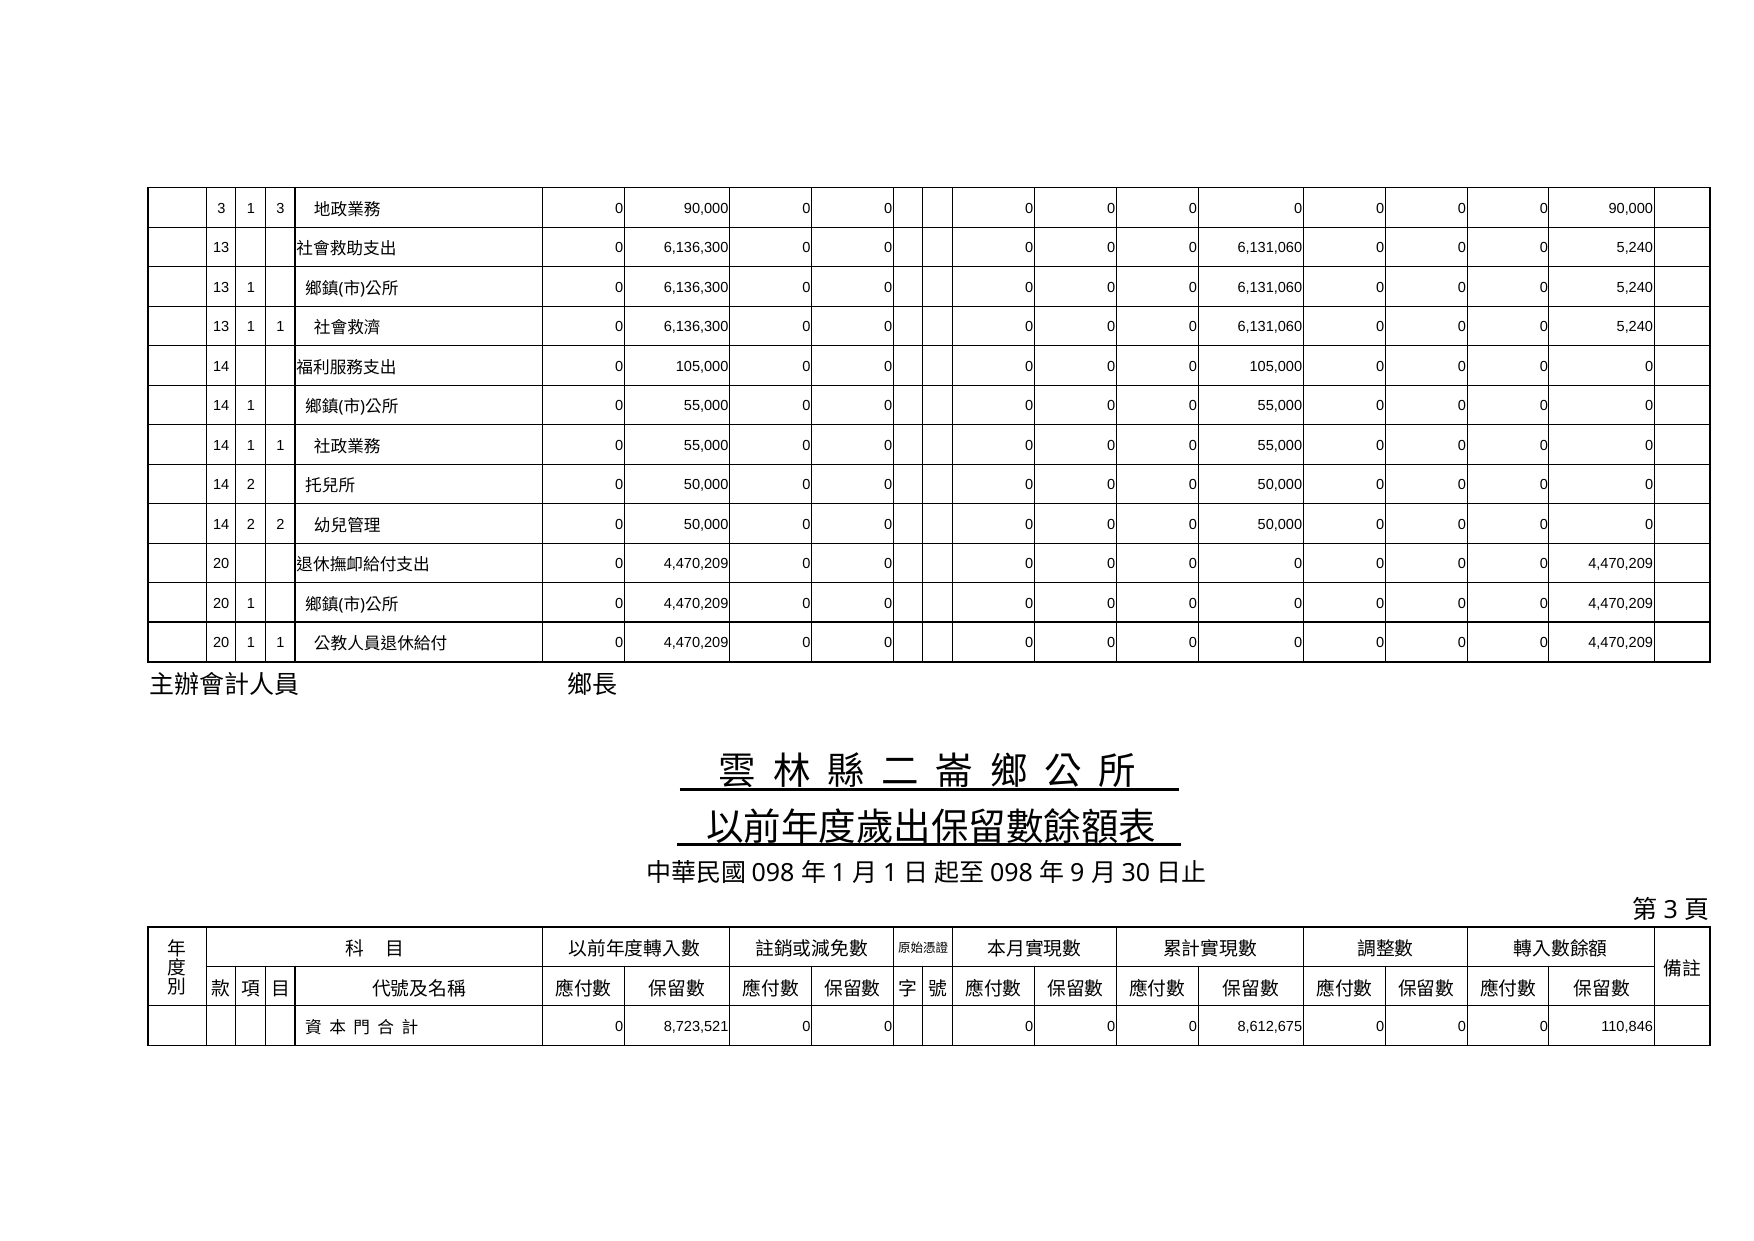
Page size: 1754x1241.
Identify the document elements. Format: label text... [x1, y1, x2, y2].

table_cell 0 [953, 623, 1034, 661]
table_cell [207, 1006, 235, 1044]
table_cell [894, 544, 922, 582]
table_cell [894, 583, 922, 621]
table_cell 0 [953, 1006, 1034, 1044]
table_cell 0 [730, 267, 811, 306]
table_cell 資 本 門 合 計 [296, 1006, 542, 1044]
table_cell [894, 267, 922, 306]
table_cell 4,470,209 [625, 623, 729, 661]
table_cell 2 [266, 504, 294, 542]
table_cell 14 [207, 504, 235, 542]
table_cell 20 [207, 583, 235, 621]
table_cell 0 [1035, 307, 1116, 345]
table_cell 0 [1304, 583, 1385, 621]
table_cell 0 [1199, 544, 1303, 582]
table_cell [266, 1006, 294, 1044]
table_cell 0 [953, 228, 1034, 266]
table_cell [923, 583, 952, 621]
table_cell 0 [812, 346, 893, 384]
table_cell 0 [1304, 307, 1385, 345]
table_cell [266, 465, 294, 503]
table_cell 0 [1304, 425, 1385, 463]
table_cell 0 [543, 267, 624, 306]
table_cell [894, 425, 922, 463]
table_cell 0 [1386, 307, 1467, 345]
table_cell 20 [207, 544, 235, 582]
table_cell 0 [543, 504, 624, 542]
table_cell [266, 228, 294, 266]
table_cell [149, 544, 206, 582]
table_cell [894, 465, 922, 503]
table_cell [1655, 188, 1709, 227]
table_cell 0 [730, 504, 811, 542]
table_cell 0 [543, 583, 624, 621]
table_cell [266, 346, 294, 384]
table_cell 0 [730, 583, 811, 621]
table_cell 0 [1549, 504, 1654, 542]
table_cell 0 [1304, 544, 1385, 582]
table_cell 4,470,209 [1549, 623, 1654, 661]
table_cell 0 [1468, 544, 1548, 582]
table_cell 0 [1117, 307, 1198, 345]
table_cell 註銷或減免數 [730, 928, 893, 966]
table_cell [149, 188, 206, 227]
table_cell 0 [812, 425, 893, 463]
table_cell 6,131,060 [1199, 307, 1303, 345]
table_cell [894, 623, 922, 661]
table_cell [1655, 307, 1709, 345]
table_cell 0 [1035, 267, 1116, 306]
table_cell [894, 1006, 922, 1044]
table_cell 0 [1199, 188, 1303, 227]
table_cell 0 [730, 307, 811, 345]
table_cell 0 [1304, 465, 1385, 503]
table_cell 0 [543, 544, 624, 582]
table_cell [236, 544, 265, 582]
table_cell [266, 544, 294, 582]
table_cell 0 [1035, 188, 1116, 227]
table_cell 鄉鎮(市)公所 [296, 386, 542, 424]
table_cell 0 [1549, 465, 1654, 503]
table_cell 備註 [1655, 928, 1709, 1005]
table_cell 應付數 [1117, 967, 1198, 1005]
table_cell 0 [730, 188, 811, 227]
table_cell 0 [1386, 504, 1467, 542]
table_cell [1655, 425, 1709, 463]
table_cell 0 [1549, 386, 1654, 424]
table_cell 公教人員退休給付 [296, 623, 542, 661]
table_cell 20 [207, 623, 235, 661]
table_cell 0 [730, 346, 811, 384]
table_cell 5,240 [1549, 228, 1654, 266]
table_cell 50,000 [625, 465, 729, 503]
table_cell 0 [1035, 504, 1116, 542]
table_cell 0 [1468, 583, 1548, 621]
table_cell [236, 228, 265, 266]
table_cell 0 [1386, 425, 1467, 463]
table_cell 轉入數餘額 [1468, 928, 1654, 966]
table_cell 0 [543, 623, 624, 661]
table_cell 0 [953, 307, 1034, 345]
table_cell 0 [1386, 465, 1467, 503]
table_cell 0 [1386, 386, 1467, 424]
table_cell 0 [543, 425, 624, 463]
table_cell [236, 346, 265, 384]
table_cell 0 [1468, 346, 1548, 384]
table_cell [923, 504, 952, 542]
table_cell 13 [207, 228, 235, 266]
table_cell 0 [953, 583, 1034, 621]
table_cell [149, 307, 206, 345]
table_cell 55,000 [1199, 386, 1303, 424]
table_cell 0 [1304, 346, 1385, 384]
table_cell 90,000 [625, 188, 729, 227]
table_cell 目 [266, 967, 294, 1005]
table_cell 0 [1386, 544, 1467, 582]
table_cell [149, 267, 206, 306]
table_cell [148, 889, 923, 926]
table_cell [923, 307, 952, 345]
table_cell [894, 504, 922, 542]
table_cell 0 [812, 267, 893, 306]
table_cell 鄉鎮(市)公所 [296, 583, 542, 621]
table_cell [894, 346, 922, 384]
table_cell 0 [1035, 386, 1116, 424]
table_cell 0 [1117, 425, 1198, 463]
table_cell 0 [1117, 623, 1198, 661]
table_cell 4,470,209 [1549, 544, 1654, 582]
table_cell 原始憑證 [894, 928, 952, 966]
table_cell 0 [1386, 228, 1467, 266]
table_cell [149, 1006, 206, 1044]
table_cell 托兒所 [296, 465, 542, 503]
table_cell 1 [236, 267, 265, 306]
table_cell 0 [730, 1006, 811, 1044]
table_cell 0 [953, 465, 1034, 503]
table_cell [923, 465, 952, 503]
table_cell 0 [1117, 504, 1198, 542]
table_cell 字 [894, 967, 922, 1005]
table_cell [923, 188, 952, 227]
table_cell 3 [266, 188, 294, 227]
table_cell [149, 504, 206, 542]
table_cell 6,136,300 [625, 228, 729, 266]
table_cell 0 [1386, 346, 1467, 384]
table_cell 0 [1304, 188, 1385, 227]
table_cell 累計實現數 [1117, 928, 1303, 966]
table_cell 13 [207, 307, 235, 345]
table_cell 0 [730, 623, 811, 661]
table_cell 中華民國 098 年 1 月 1 日 起至 098 年 9 月 30 日止 [148, 851, 1710, 888]
table_cell 0 [1117, 583, 1198, 621]
table_cell 4,470,209 [1549, 583, 1654, 621]
table_cell 保留數 [1199, 967, 1303, 1005]
table_cell 主辦會計人員 鄉長 [148, 663, 1710, 701]
table_cell [923, 386, 952, 424]
table_cell 14 [207, 386, 235, 424]
table_cell 0 [1468, 623, 1548, 661]
table_cell 0 [543, 386, 624, 424]
table_cell 0 [1117, 188, 1198, 227]
table_cell 6,131,060 [1199, 267, 1303, 306]
table_cell [1655, 228, 1709, 266]
table_cell 4,470,209 [625, 583, 729, 621]
table_cell 0 [1035, 346, 1116, 384]
table_cell 13 [207, 267, 235, 306]
table_cell 年度別 [149, 928, 206, 1005]
table_cell 0 [1304, 228, 1385, 266]
table_cell [149, 583, 206, 621]
table_cell 0 [543, 307, 624, 345]
table_cell 50,000 [1199, 465, 1303, 503]
table_cell 5,240 [1549, 267, 1654, 306]
table_cell 本月實現數 [953, 928, 1116, 966]
table_cell 1 [266, 307, 294, 345]
table_cell [1655, 346, 1709, 384]
table_cell 0 [1035, 1006, 1116, 1044]
table_cell 第 3 頁 [923, 889, 1710, 926]
table_cell 地政業務 [296, 188, 542, 227]
table_cell 0 [953, 267, 1034, 306]
table_cell 90,000 [1549, 188, 1654, 227]
table_cell [1655, 1006, 1709, 1044]
table_cell [148, 701, 1710, 740]
table_cell 6,136,300 [625, 307, 729, 345]
table_cell 0 [812, 544, 893, 582]
table_cell [923, 425, 952, 463]
table_cell 0 [1386, 623, 1467, 661]
table_cell 0 [953, 504, 1034, 542]
table_cell 0 [1549, 346, 1654, 384]
table_cell [1655, 544, 1709, 582]
table_cell [149, 228, 206, 266]
table_cell [266, 583, 294, 621]
table_cell 0 [953, 188, 1034, 227]
table_cell 6,131,060 [1199, 228, 1303, 266]
table_cell 應付數 [1304, 967, 1385, 1005]
table_cell 50,000 [1199, 504, 1303, 542]
table_cell 0 [812, 583, 893, 621]
table_cell 0 [812, 307, 893, 345]
table_cell 以前年度歲出保留數餘額表 [148, 796, 1710, 851]
table_cell 0 [812, 465, 893, 503]
table_cell [894, 188, 922, 227]
table_cell 8,723,521 [625, 1006, 729, 1044]
table_cell 110,846 [1549, 1006, 1654, 1044]
table_cell 應付數 [543, 967, 624, 1005]
table_cell 0 [1117, 346, 1198, 384]
table_cell 社會救濟 [296, 307, 542, 345]
table_cell 0 [812, 623, 893, 661]
table_cell 55,000 [625, 425, 729, 463]
table_cell [923, 346, 952, 384]
table_cell 項 [236, 967, 265, 1005]
table_cell 0 [1035, 425, 1116, 463]
table_cell 1 [236, 583, 265, 621]
table_cell 0 [1117, 386, 1198, 424]
table_cell 0 [1386, 188, 1467, 227]
table_cell 0 [812, 1006, 893, 1044]
table_cell 0 [543, 228, 624, 266]
table_cell 0 [1304, 504, 1385, 542]
table_cell 雲 林 縣 二 崙 鄉 公 所 [148, 740, 1710, 796]
table_cell 以前年度轉入數 [543, 928, 729, 966]
table_cell 0 [1199, 583, 1303, 621]
table_cell 0 [730, 228, 811, 266]
table_cell [894, 307, 922, 345]
table_cell 5,240 [1549, 307, 1654, 345]
table_cell 0 [1117, 544, 1198, 582]
table_cell 0 [1468, 307, 1548, 345]
table_cell [149, 386, 206, 424]
table_cell 14 [207, 465, 235, 503]
table_cell [149, 465, 206, 503]
table_cell 0 [1468, 465, 1548, 503]
table_cell 0 [1035, 465, 1116, 503]
table_cell 應付數 [953, 967, 1034, 1005]
table_cell 0 [1468, 1006, 1548, 1044]
table_cell 0 [1304, 623, 1385, 661]
table_cell 0 [1035, 228, 1116, 266]
table_cell [1655, 465, 1709, 503]
table_cell 3 [207, 188, 235, 227]
table_cell [149, 623, 206, 661]
table_cell [1655, 583, 1709, 621]
table_cell 調整數 [1304, 928, 1467, 966]
table_cell 科 目 [207, 928, 542, 966]
table_cell [923, 228, 952, 266]
table_cell 福利服務支出 [296, 346, 542, 384]
table_cell 應付數 [1468, 967, 1548, 1005]
table_cell 0 [812, 386, 893, 424]
table_cell 0 [953, 346, 1034, 384]
table_cell [1655, 623, 1709, 661]
table_cell 0 [1035, 544, 1116, 582]
table_cell 0 [812, 228, 893, 266]
table_cell 1 [266, 623, 294, 661]
table_cell 0 [1468, 504, 1548, 542]
table_cell 0 [812, 504, 893, 542]
table_cell 0 [1117, 1006, 1198, 1044]
table_cell 社政業務 [296, 425, 542, 463]
table_cell 50,000 [625, 504, 729, 542]
table_cell 代號及名稱 [296, 967, 542, 1005]
table_cell [266, 267, 294, 306]
table_cell 保留數 [1035, 967, 1116, 1005]
table_cell 0 [1199, 623, 1303, 661]
table_cell [923, 623, 952, 661]
table_cell [266, 386, 294, 424]
table_cell 6,136,300 [625, 267, 729, 306]
table_cell 0 [543, 465, 624, 503]
table_cell 保留數 [1386, 967, 1467, 1005]
table_cell [1655, 386, 1709, 424]
table_cell 0 [1117, 267, 1198, 306]
table_cell 鄉鎮(市)公所 [296, 267, 542, 306]
table_cell 0 [1117, 228, 1198, 266]
table_cell 0 [1304, 267, 1385, 306]
table_cell 14 [207, 425, 235, 463]
table_cell 14 [207, 346, 235, 384]
table_cell 保留數 [1549, 967, 1654, 1005]
table_cell 0 [1468, 228, 1548, 266]
table_cell 1 [236, 623, 265, 661]
table_cell 0 [1304, 1006, 1385, 1044]
table_cell 0 [1386, 1006, 1467, 1044]
table_cell 2 [236, 465, 265, 503]
table_cell 1 [266, 425, 294, 463]
table_cell 0 [812, 188, 893, 227]
table_cell [149, 346, 206, 384]
table_cell 0 [1117, 465, 1198, 503]
table_cell 1 [236, 425, 265, 463]
table_cell 款 [207, 967, 235, 1005]
table_cell 0 [543, 188, 624, 227]
table_cell 0 [730, 386, 811, 424]
table_cell 1 [236, 307, 265, 345]
table_cell [923, 544, 952, 582]
table_cell [1655, 504, 1709, 542]
table_cell 0 [1468, 188, 1548, 227]
table_cell 0 [1386, 583, 1467, 621]
table_cell 0 [953, 425, 1034, 463]
table_cell 2 [236, 504, 265, 542]
table_cell 0 [730, 465, 811, 503]
table_cell 幼兒管理 [296, 504, 542, 542]
table_cell [236, 1006, 265, 1044]
table_cell 0 [1386, 267, 1467, 306]
table_cell 0 [1468, 386, 1548, 424]
table_cell 0 [1549, 425, 1654, 463]
table_cell 社會救助支出 [296, 228, 542, 266]
table_cell 0 [543, 1006, 624, 1044]
table_cell [149, 425, 206, 463]
table_cell 0 [953, 386, 1034, 424]
table_cell 0 [1468, 425, 1548, 463]
table_cell 105,000 [1199, 346, 1303, 384]
table_cell 0 [1468, 267, 1548, 306]
table_cell [894, 386, 922, 424]
table_cell 號 [923, 967, 952, 1005]
table_cell 1 [236, 188, 265, 227]
table_cell 0 [953, 544, 1034, 582]
table_cell 保留數 [625, 967, 729, 1005]
table_cell [1655, 267, 1709, 306]
table_cell [894, 228, 922, 266]
table_cell 應付數 [730, 967, 811, 1005]
table_cell 55,000 [1199, 425, 1303, 463]
table_cell 0 [1035, 623, 1116, 661]
table_cell 4,470,209 [625, 544, 729, 582]
table_cell 0 [1035, 583, 1116, 621]
table_cell 0 [730, 544, 811, 582]
table_cell 退休撫卹給付支出 [296, 544, 542, 582]
table_cell 0 [730, 425, 811, 463]
table_cell 105,000 [625, 346, 729, 384]
table_cell 55,000 [625, 386, 729, 424]
table_cell 8,612,675 [1199, 1006, 1303, 1044]
table_cell [923, 1006, 952, 1044]
table_cell 保留數 [812, 967, 893, 1005]
table_cell [923, 267, 952, 306]
table_cell 0 [543, 346, 624, 384]
table_cell 0 [1304, 386, 1385, 424]
table_cell 1 [236, 386, 265, 424]
